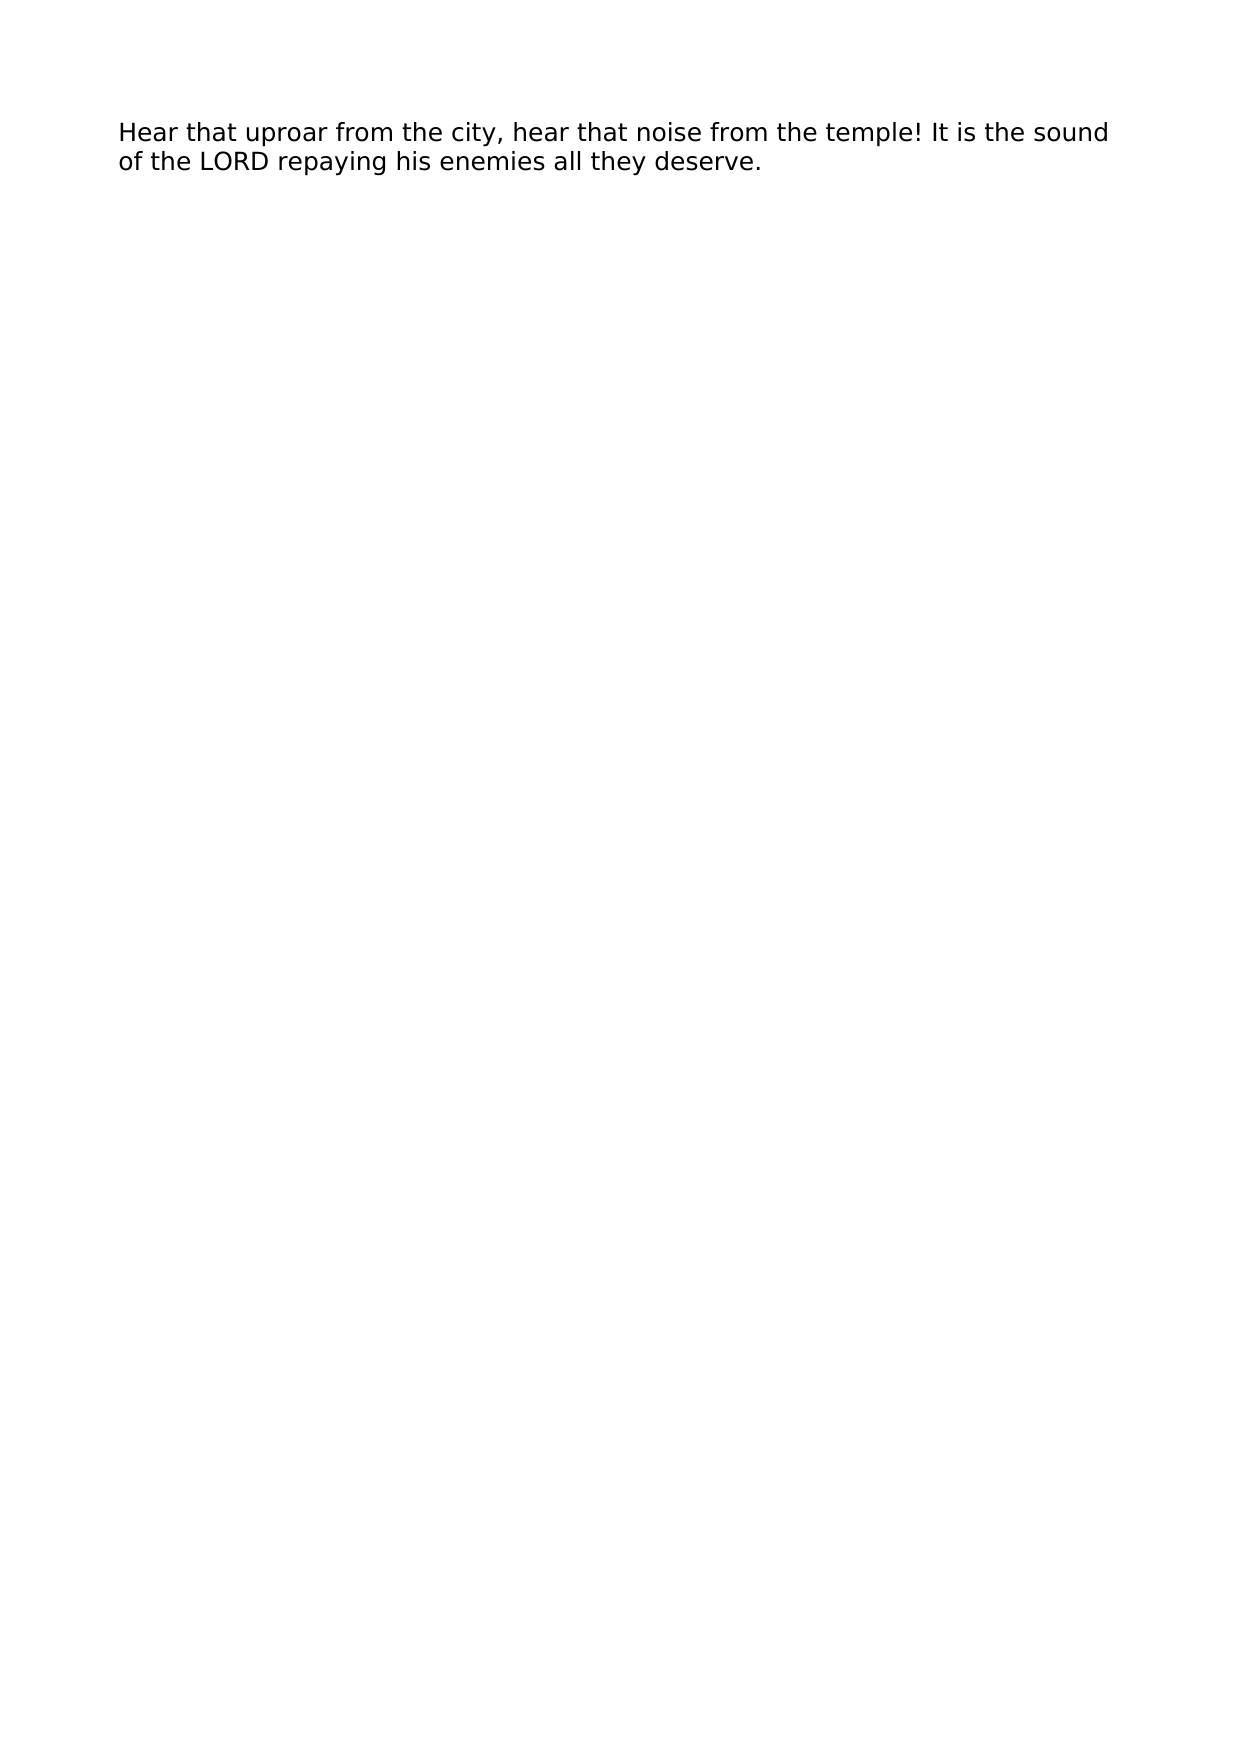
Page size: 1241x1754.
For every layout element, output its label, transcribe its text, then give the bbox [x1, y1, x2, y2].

text Hear that uproar from the city, hear that noise from the temple! It is the sound of the LORD repaying his enemies all they deserve. [118, 118, 1122, 176]
